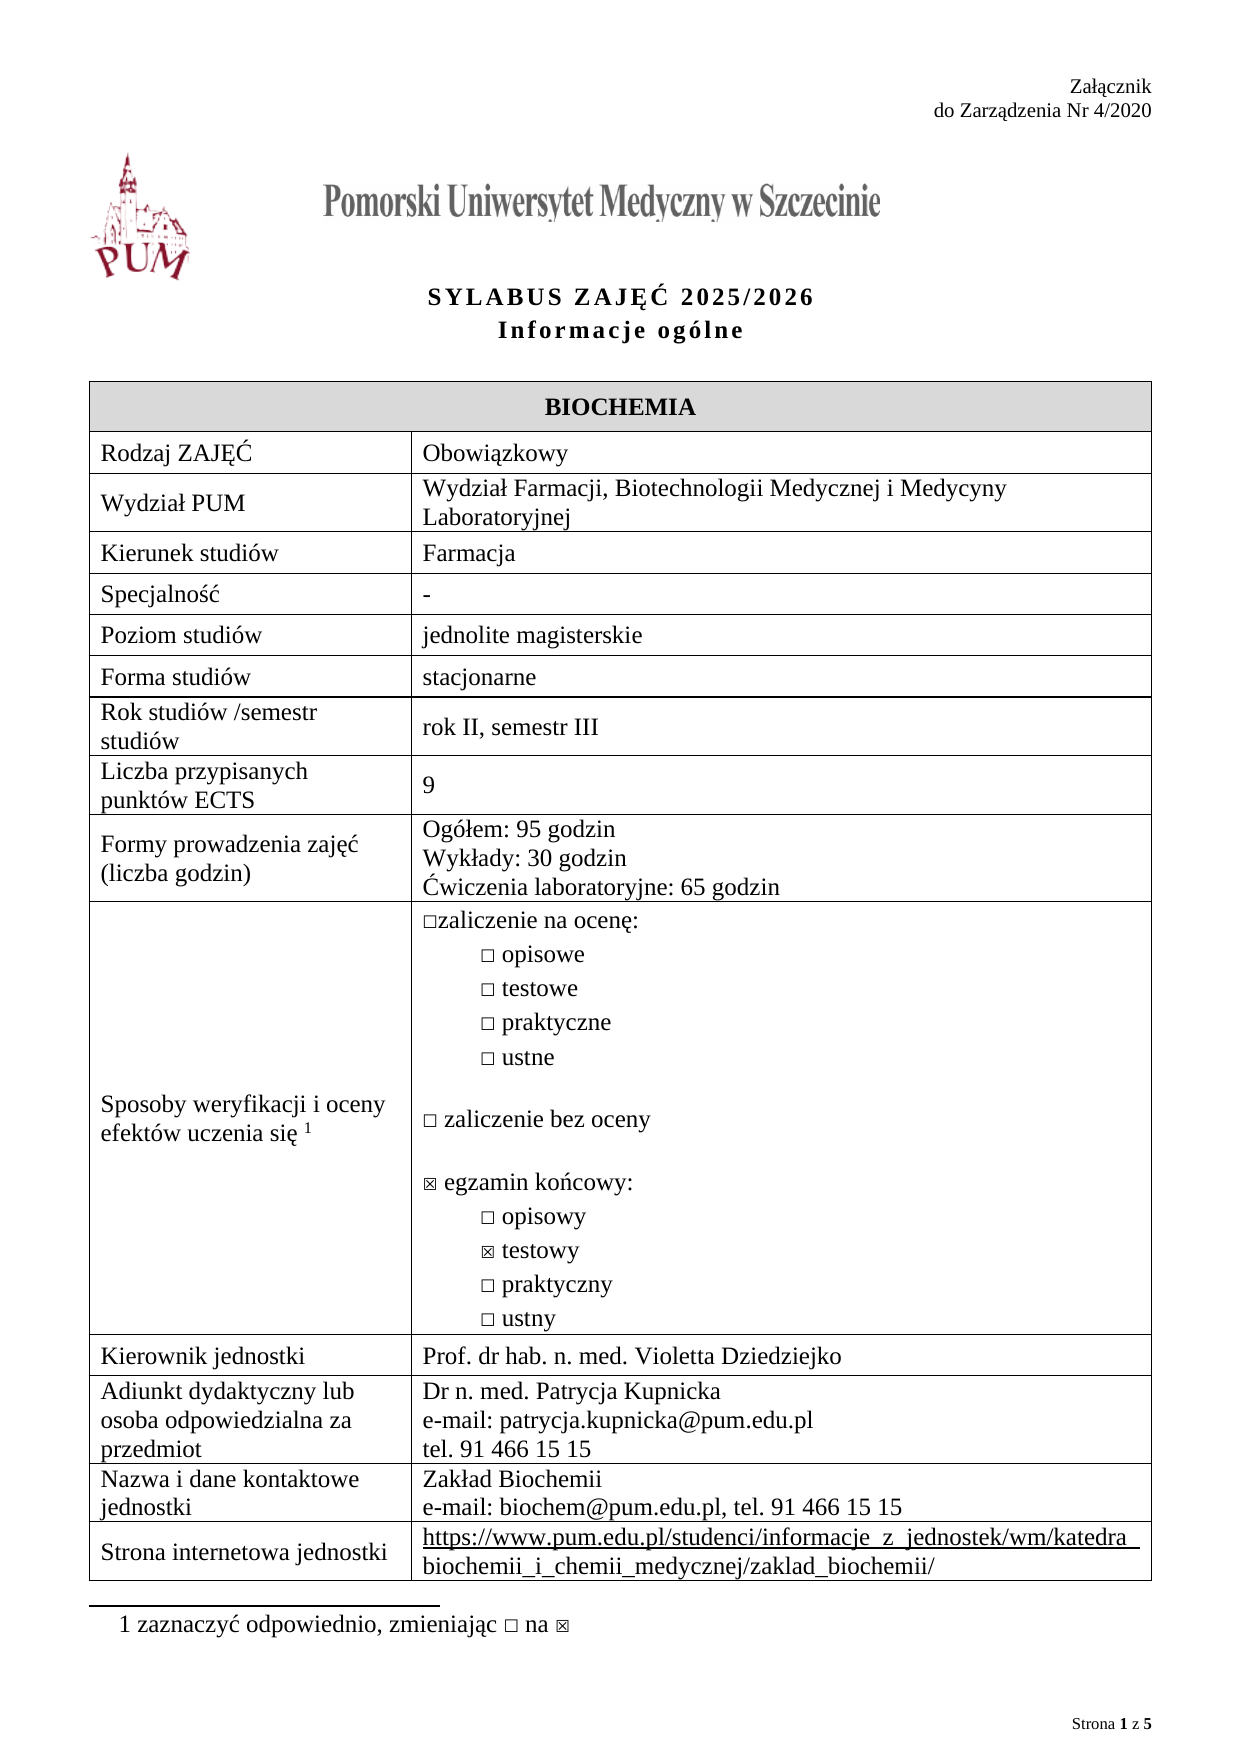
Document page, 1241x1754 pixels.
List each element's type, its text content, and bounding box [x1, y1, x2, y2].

table_cell Wydział Farmacji, Biotechnologii Medycznej i Medycyny Laboratoryjnej [412, 474, 1151, 531]
table_cell 9 [412, 756, 1151, 813]
table_cell - [412, 574, 1151, 614]
table_cell ☐zaliczenie na ocenę: ☐ opisowe ☐ testowe ☐ praktyczne ☐ ustne ☐ zaliczenie bez oceny ☒ egzamin końcowy: ☐ opisowy ☒ testowy ☐ praktyczny ☐ ustny [412, 902, 1151, 1334]
table_cell Kierunek studiów [90, 532, 411, 572]
table_cell jednolite magisterskie [412, 615, 1151, 655]
text Informacje ogólne [89, 315, 1152, 344]
table_cell rok II, semestr III [412, 698, 1151, 755]
table_cell Strona internetowa jednostki [90, 1522, 411, 1580]
table_cell Specjalność [90, 574, 411, 614]
table_cell Zakład Biochemii e-mail: biochem@pum.edu.pl, tel. 91 466 15 15 [412, 1464, 1151, 1521]
table_header BIOCHEMIA [90, 382, 1151, 431]
table_cell Formy prowadzenia zajęć (liczba godzin) [90, 815, 411, 901]
table_cell Wydział PUM [90, 474, 411, 531]
table_cell Rodzaj ZAJĘĆ [90, 432, 411, 472]
table_cell Ogółem: 95 godzin Wykłady: 30 godzin Ćwiczenia laboratoryjne: 65 godzin [412, 815, 1151, 901]
table_cell Adiunkt dydaktyczny lub osoba odpowiedzialna za przedmiot [90, 1376, 411, 1463]
table_cell stacjonarne [412, 656, 1151, 696]
table_cell Kierownik jednostki [90, 1335, 411, 1375]
table_cell Prof. dr hab. n. med. Violetta Dziedziejko [412, 1335, 1151, 1375]
table_cell Obowiązkowy [412, 432, 1151, 472]
table_cell https://www.pum.edu.pl/studenci/informacje_z_jednostek/wm/katedra_ biochemii_i_chemii_medycznej/zaklad_biochemii/ [412, 1522, 1151, 1580]
text SYLABUS ZAJĘĆ 2025/2026 [89, 282, 1152, 311]
table_cell Dr n. med. Patrycja Kupnicka e-mail: patrycja.kupnicka@pum.edu.pl tel. 91 466 15 15 [412, 1376, 1151, 1463]
table_cell Farmacja [412, 532, 1151, 572]
table_cell Nazwa i dane kontaktowe jednostki [90, 1464, 411, 1521]
table_cell Liczba przypisanych punktów ECTS [90, 756, 411, 813]
table_cell Poziom studiów [90, 615, 411, 655]
table_cell Sposoby weryfikacji i oceny efektów uczenia się [90, 902, 411, 1334]
table_cell Rok studiów /semestr studiów [90, 698, 411, 755]
table_cell Forma studiów [90, 656, 411, 696]
